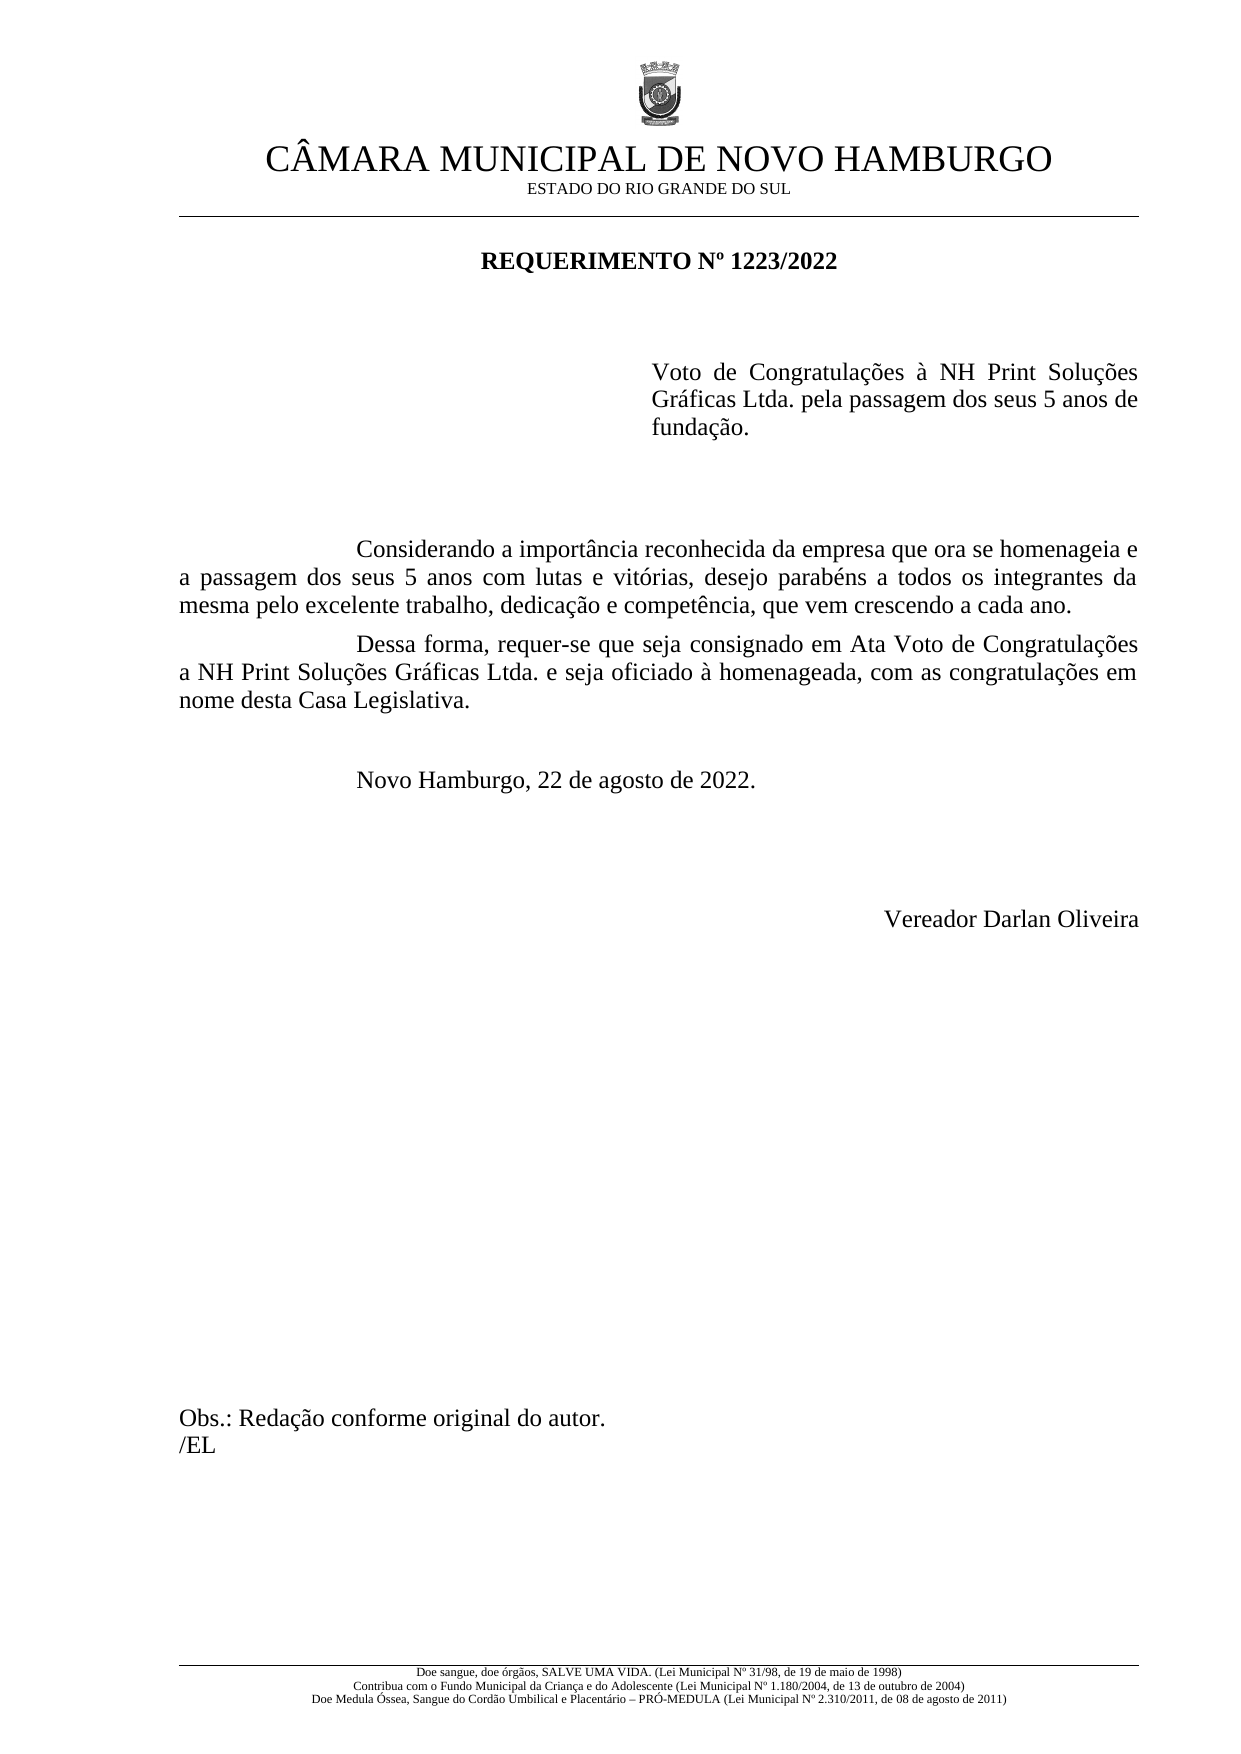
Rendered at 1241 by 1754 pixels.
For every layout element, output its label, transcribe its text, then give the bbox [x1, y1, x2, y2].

text REQUERIMENTO Nº 1223/2022 [179, 247, 1139, 274]
text /EL [179, 1431, 1139, 1459]
text Considerando a importância reconhecida da empresa que ora se homenageia e a passagem dos seus 5 anos com lutas e vitórias, desejo parabéns a todos os integrantes da mesma pelo excelente trabalho, dedicação e competência, que vem crescendo a cada ano. [179, 536, 1139, 619]
text Vereador Darlan Oliveira [179, 905, 1139, 933]
text Obs.: Redação conforme original do autor. [179, 1404, 1139, 1431]
text Voto de Congratulações à NH Print Soluções Gráficas Ltda. pela passagem dos seus 5 anos de fundação. [651, 358, 1139, 441]
text Novo Hamburgo, 22 de agosto de 2022. [179, 766, 1139, 794]
text Dessa forma, requer-se que seja consignado em Ata Voto de Congratulações a NH Print Soluções Gráficas Ltda. e seja oficiado à homenageada, com as congratulações em nome desta Casa Legislativa. [179, 631, 1139, 714]
